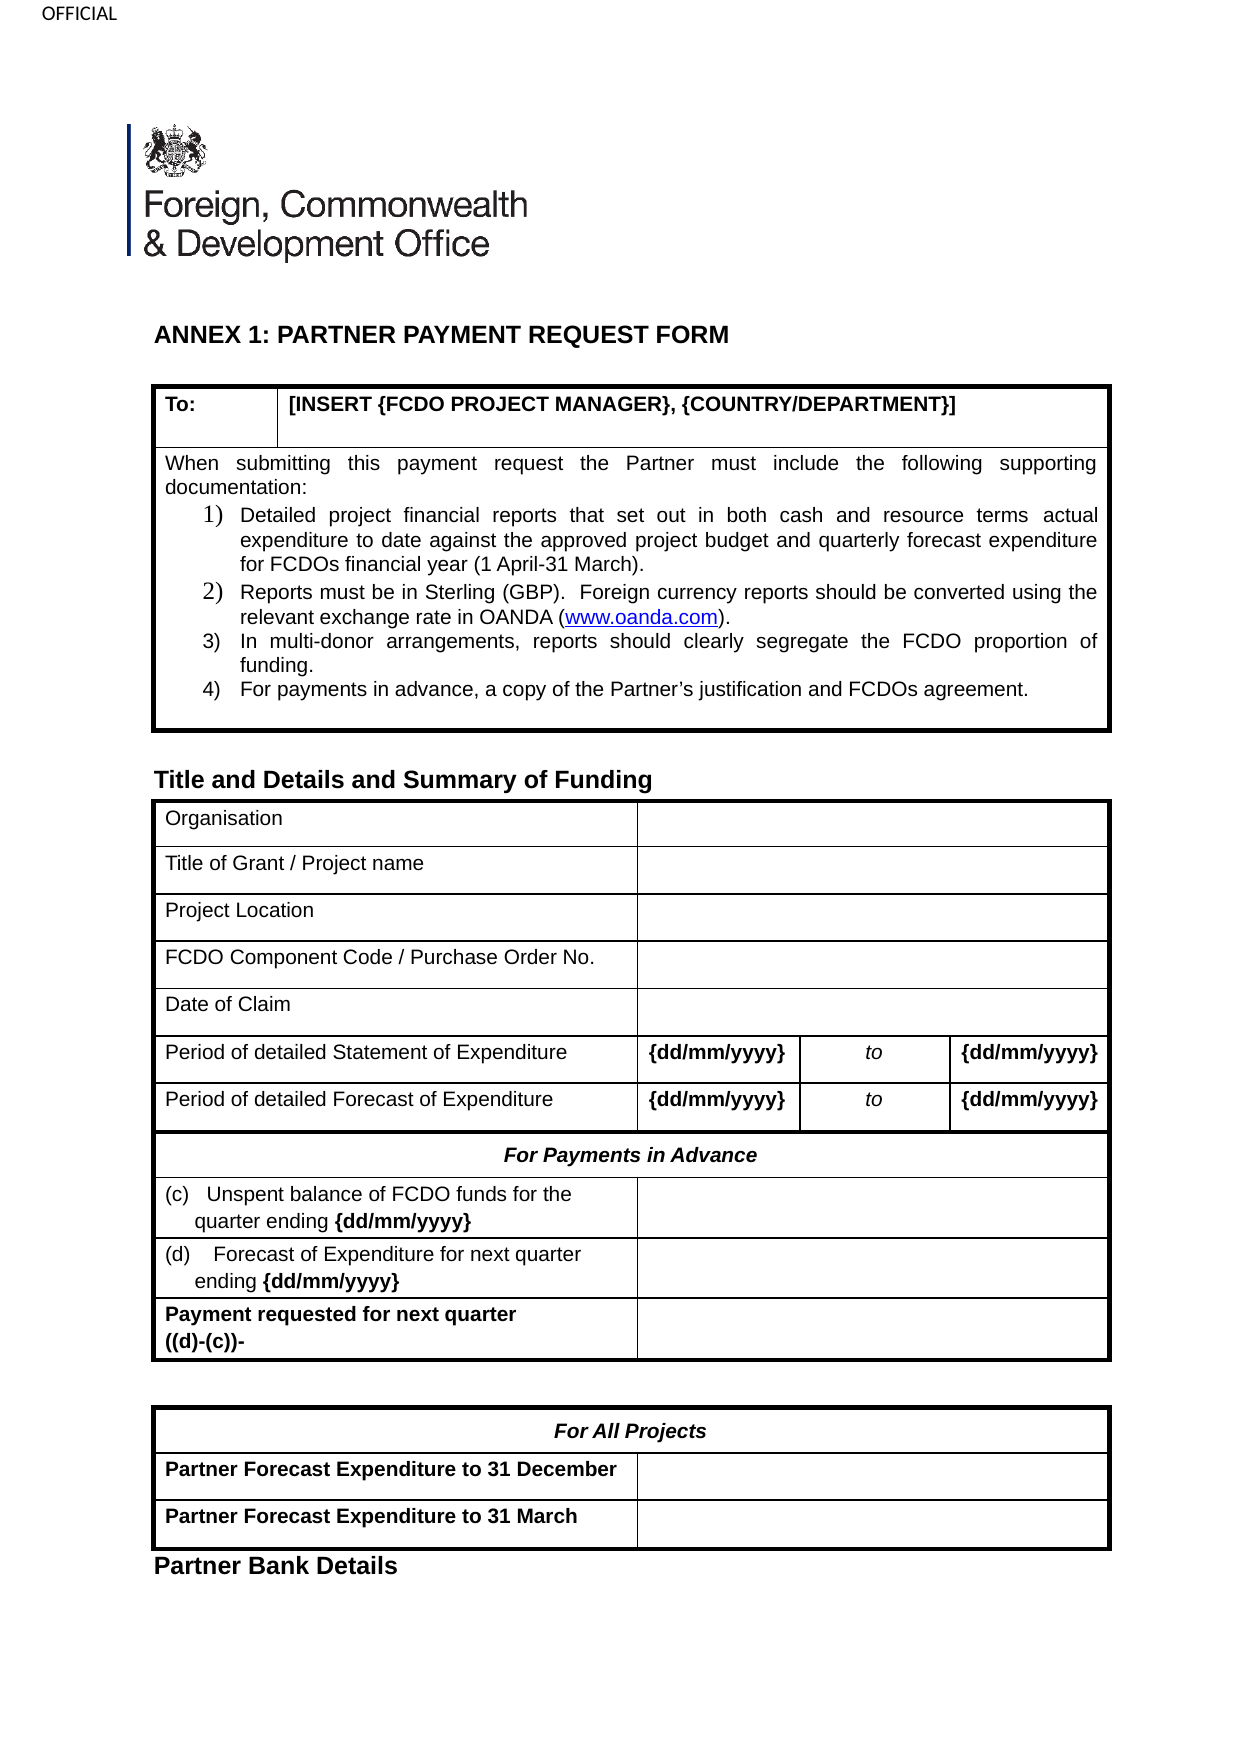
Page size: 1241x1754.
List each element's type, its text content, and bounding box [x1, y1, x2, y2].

table_cell [638, 895, 1107, 940]
table_cell {dd/mm/yyyy} [638, 1037, 799, 1082]
table_cell Date of Claim [156, 989, 637, 1035]
table_cell Period of detailed Statement of Expenditure [156, 1037, 637, 1082]
table_cell [154, 1362, 1109, 1405]
table_cell When submitting this payment request the Partner must include the following supporting documentation: Detailed project financial reports that set out in both cash and resource terms actual expenditure to date against the approved project budget and quarterly forecast expenditure for FCDOs financial year (1 April-31 March). Reports must be in Sterling (GBP). Foreign currency reports should be converted using the relevant exchange rate in OANDA (www.oanda.com). In multi-donor arrangements, reports should clearly segregate the FCDO proportion of funding. For payments in advance, a copy of the Partner’s justification and FCDOs agreement. [156, 448, 1107, 728]
text Title and Details and Summary of Funding [153, 766, 1087, 794]
table_header To: [156, 389, 277, 447]
table_cell Payment requested for next quarter ((d)-(c))- [156, 1299, 637, 1357]
table_cell [638, 1299, 1107, 1357]
table_cell [638, 1178, 1107, 1237]
text Partner Bank Details [153, 1551, 1087, 1580]
table_cell [638, 942, 1107, 988]
table_cell [638, 1239, 1107, 1297]
table_cell [638, 1501, 1107, 1547]
table_cell [638, 1454, 1107, 1499]
table_cell For All Projects [156, 1410, 1107, 1452]
table_cell (c) Unspent balance of FCDO funds for the quarter ending {dd/mm/yyyy} [156, 1178, 637, 1237]
table_header [INSERT {FCDO PROJECT MANAGER}, {COUNTRY/DEPARTMENT}] [278, 389, 1107, 447]
table_cell (d) Forecast of Expenditure for next quarter ending {dd/mm/yyyy} [156, 1239, 637, 1297]
table_cell Partner Forecast Expenditure to 31 March [156, 1501, 637, 1547]
table_cell {dd/mm/yyyy} [951, 1084, 1107, 1129]
table_header [638, 803, 1107, 846]
table_cell Title of Grant / Project name [156, 847, 637, 893]
table_cell For Payments in Advance [156, 1134, 1107, 1177]
table_header Organisation [156, 803, 637, 846]
table_cell Period of detailed Forecast of Expenditure [156, 1084, 637, 1129]
table_cell Partner Forecast Expenditure to 31 December [156, 1454, 637, 1499]
table_cell [638, 989, 1107, 1035]
table_cell {dd/mm/yyyy} [951, 1037, 1107, 1082]
table_cell to [801, 1037, 949, 1082]
subtitle ANNEX 1: PARTNER PAYMENT REQUEST FORM [153, 320, 1087, 349]
table_cell FCDO Component Code / Purchase Order No. [156, 942, 637, 988]
table_cell to [801, 1084, 949, 1129]
table_cell [638, 847, 1107, 893]
table_cell Project Location [156, 895, 637, 940]
table_cell {dd/mm/yyyy} [638, 1084, 799, 1129]
